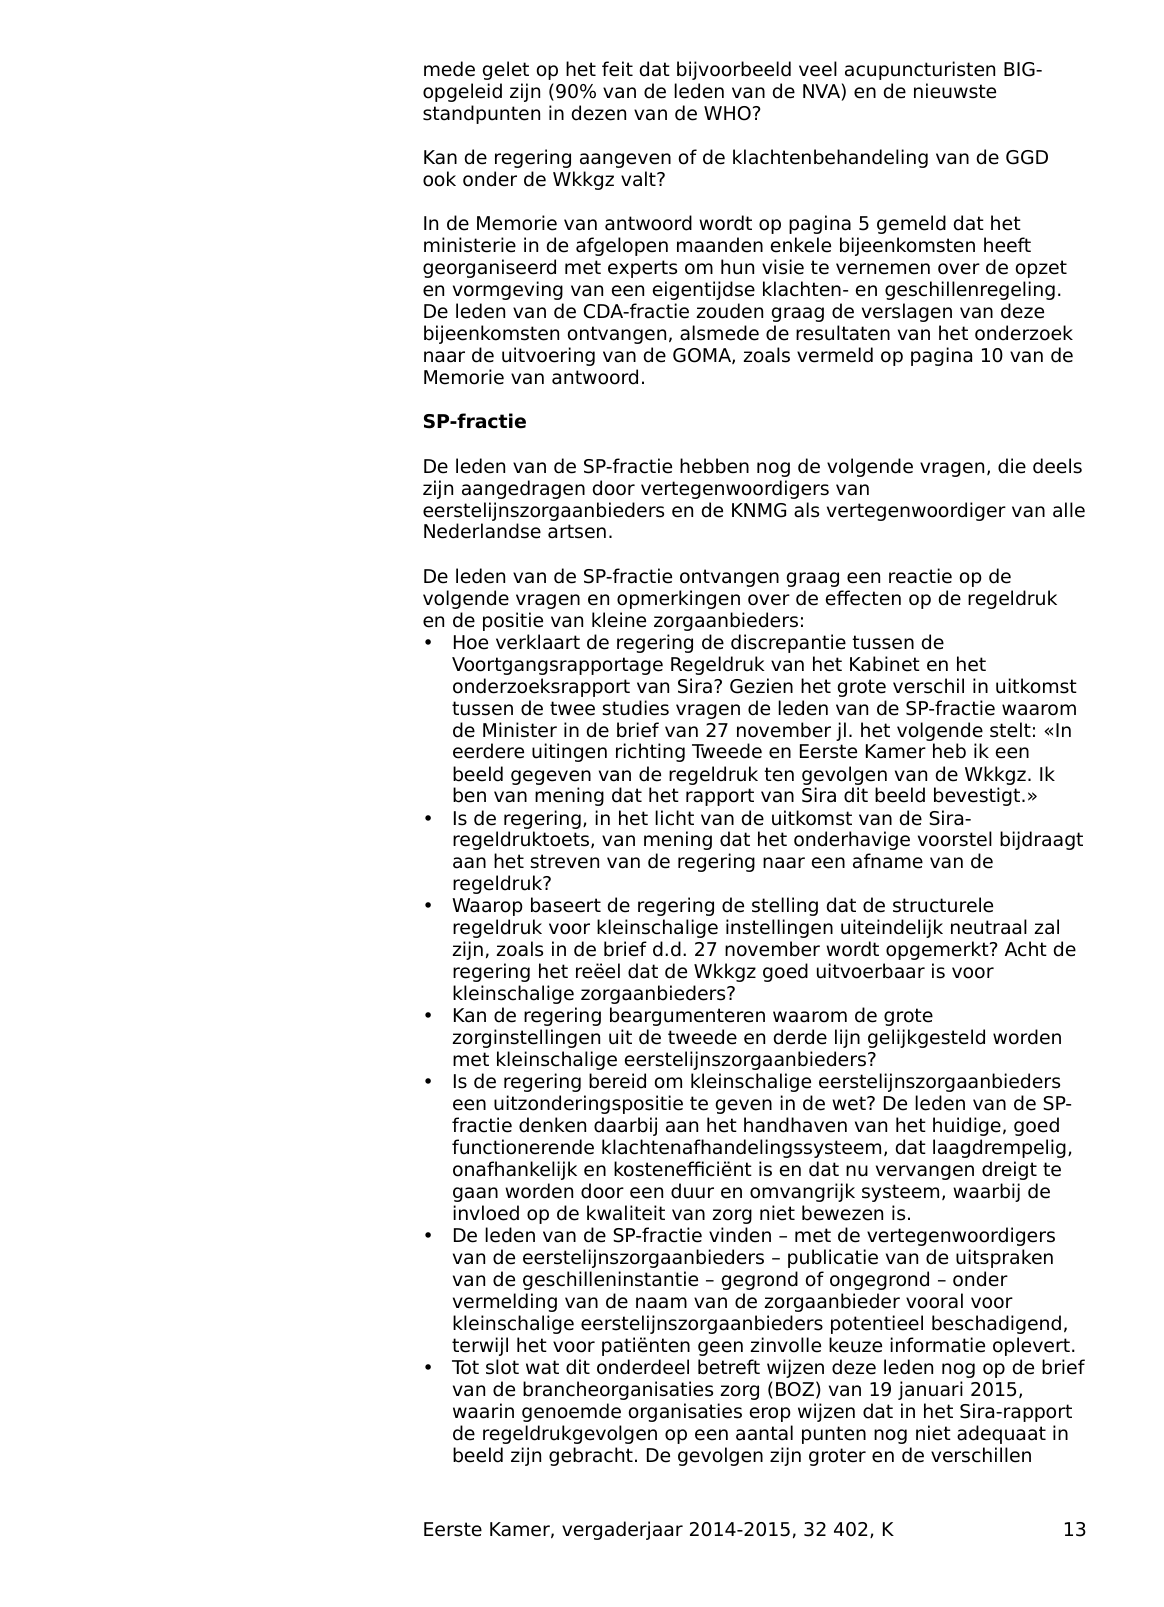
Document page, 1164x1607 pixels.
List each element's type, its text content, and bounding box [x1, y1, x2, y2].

text • Is de regering bereid om kleinschalige eerstelijnszorgaanbieders een uitzonderingspositie te geven in de wet? De leden van de SP-fractie denken daarbij aan het handhaven van het huidige, goed functionerende klachtenafhandelingssysteem, dat laagdrempelig, onafhankelijk en kostenefficiënt is en dat nu vervangen dreigt te gaan worden door een duur en omvangrijk systeem, waarbij de invloed op de kwaliteit van zorg niet bewezen is. [422, 1071, 1087, 1225]
text Kan de regering aangeven of de klachtenbehandeling van de GGD ook onder de Wkkgz valt? [422, 147, 1087, 191]
text De leden van de SP-fractie hebben nog de volgende vragen, die deels zijn aangedragen door vertegenwoordigers van eerstelijnszorgaanbieders en de KNMG als vertegenwoordiger van alle Nederlandse artsen. [422, 456, 1087, 543]
text • Is de regering, in het licht van de uitkomst van de Sira-regeldruktoets, van mening dat het onderhavige voorstel bijdraagt aan het streven van de regering naar een afname van de regeldruk? [422, 807, 1087, 895]
text De leden van de SP-fractie ontvangen graag een reactie op de volgende vragen en opmerkingen over de effecten op de regeldruk en de positie van kleine zorgaanbieders: [422, 566, 1087, 632]
text • Waarop baseert de regering de stelling dat de structurele regeldruk voor kleinschalige instellingen uiteindelijk neutraal zal zijn, zoals in de brief d.d. 27 november wordt opgemerkt? Acht de regering het reëel dat de Wkkgz goed uitvoerbaar is voor kleinschalige zorgaanbieders? [422, 895, 1087, 1005]
text • Kan de regering beargumenteren waarom de grote zorginstellingen uit de tweede en derde lijn gelijkgesteld worden met kleinschalige eerstelijnszorgaanbieders? [422, 1005, 1087, 1071]
text • Tot slot wat dit onderdeel betreft wijzen deze leden nog op de brief van de brancheorganisaties zorg (BOZ) van 19 januari 2015, waarin genoemde organisaties erop wijzen dat in het Sira-rapport de regeldrukgevolgen op een aantal punten nog niet adequaat in beeld zijn gebracht. De gevolgen zijn groter en de verschillen [422, 1357, 1087, 1467]
text mede gelet op het feit dat bijvoorbeeld veel acupuncturisten BIG-opgeleid zijn (90% van de leden van de NVA) en de nieuwste standpunten in dezen van de WHO? [422, 59, 1087, 125]
text In de Memorie van antwoord wordt op pagina 5 gemeld dat het ministerie in de afgelopen maanden enkele bijeenkomsten heeft georganiseerd met experts om hun visie te vernemen over de opzet en vormgeving van een eigentijdse klachten- en geschillenregeling. De leden van de CDA-fractie zouden graag de verslagen van deze bijeenkomsten ontvangen, alsmede de resultaten van het onderzoek naar de uitvoering van de GOMA, zoals vermeld op pagina 10 van de Memorie van antwoord. [422, 213, 1087, 389]
subtitle SP-fractie [422, 411, 1087, 433]
text • Hoe verklaart de regering de discrepantie tussen de Voortgangsrapportage Regeldruk van het Kabinet en het onderzoeksrapport van Sira? Gezien het grote verschil in uitkomst tussen de twee studies vragen de leden van de SP-fractie waarom de Minister in de brief van 27 november jl. het volgende stelt: «In eerdere uitingen richting Tweede en Eerste Kamer heb ik een beeld gegeven van de regeldruk ten gevolgen van de Wkkgz. Ik ben van mening dat het rapport van Sira dit beeld bevestigt.» [422, 632, 1087, 807]
text • De leden van de SP-fractie vinden – met de vertegenwoordigers van de eerstelijnszorgaanbieders – publicatie van de uitspraken van de geschilleninstantie – gegrond of ongegrond – onder vermelding van de naam van de zorgaanbieder vooral voor kleinschalige eerstelijnszorgaanbieders potentieel beschadigend, terwijl het voor patiënten geen zinvolle keuze informatie oplevert. [422, 1225, 1087, 1357]
